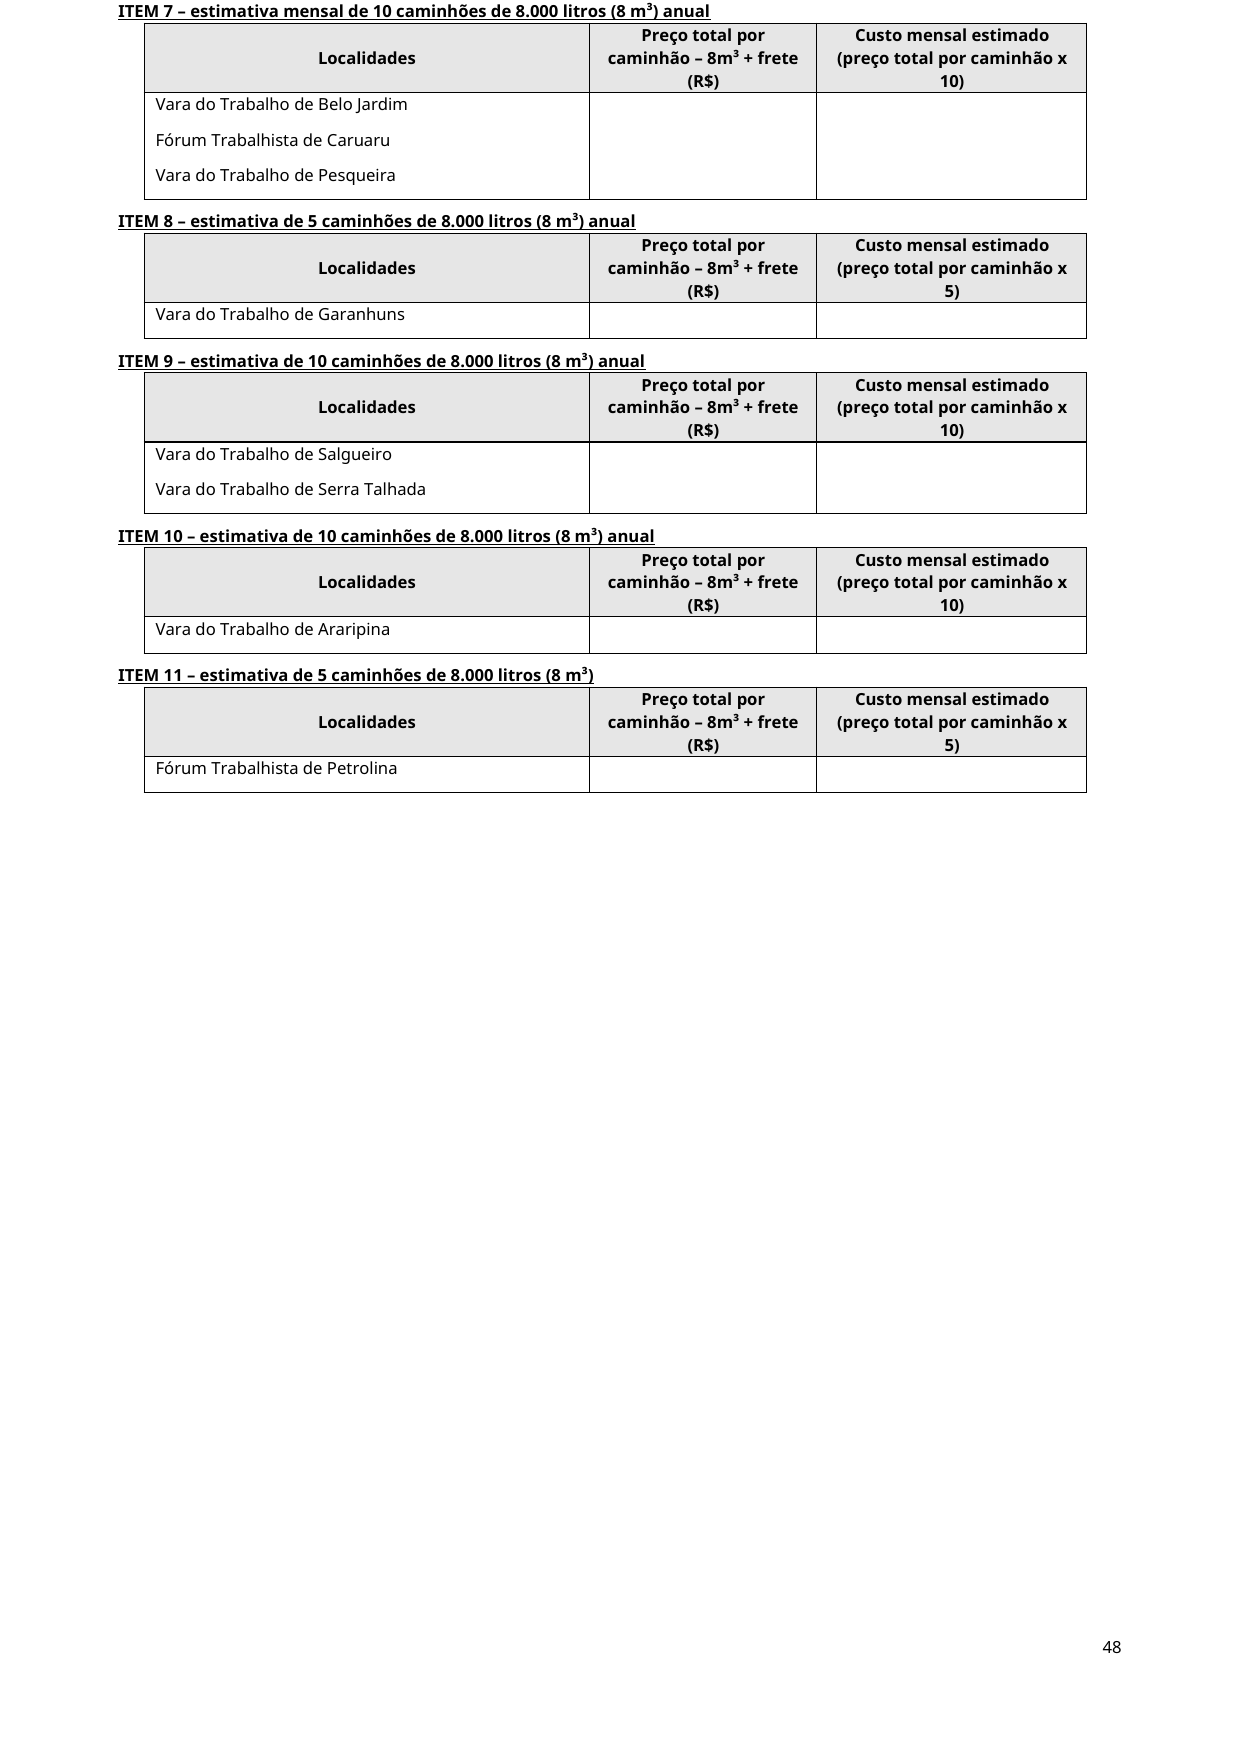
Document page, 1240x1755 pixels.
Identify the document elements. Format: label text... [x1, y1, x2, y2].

table_cell Vara do Trabalho de Salgueiro Vara do Trabalho de Serra Talhada [145, 443, 589, 513]
table_cell [817, 617, 1086, 652]
table_header Custo mensal estimado (preço total por caminhão x 10) [817, 24, 1086, 92]
table_cell [817, 443, 1086, 513]
table_header Localidades [145, 234, 589, 302]
text ITEM 8 – estimativa de 5 caminhões de 8.000 litros (8 m³) anual [118, 210, 1121, 233]
text ITEM 9 – estimativa de 10 caminhões de 8.000 litros (8 m³) anual [118, 349, 1121, 372]
table_header Localidades [145, 24, 589, 92]
table_header Localidades [145, 373, 589, 441]
table_cell [817, 93, 1086, 198]
table_header Preço total por caminhão – 8m³ + frete (R$) [590, 373, 816, 441]
table_header Custo mensal estimado (preço total por caminhão x 5) [817, 234, 1086, 302]
table_header Preço total por caminhão – 8m³ + frete (R$) [590, 234, 816, 302]
table_cell Vara do Trabalho de Garanhuns [145, 303, 589, 338]
table_cell [817, 303, 1086, 338]
text ITEM 10 – estimativa de 10 caminhões de 8.000 litros (8 m³) anual [118, 524, 1121, 547]
table_cell [590, 757, 816, 792]
table_cell [817, 757, 1086, 792]
table_cell [590, 93, 816, 198]
table_header Preço total por caminhão – 8m³ + frete (R$) [590, 688, 816, 756]
table_cell Vara do Trabalho de Araripina [145, 617, 589, 652]
table_header Preço total por caminhão – 8m³ + frete (R$) [590, 548, 816, 616]
table_header Localidades [145, 688, 589, 756]
table_header Custo mensal estimado (preço total por caminhão x 5) [817, 688, 1086, 756]
table_header Localidades [145, 548, 589, 616]
text ITEM 7 – estimativa mensal de 10 caminhões de 8.000 litros (8 m³) anual [118, 0, 1121, 23]
table_cell [590, 443, 816, 513]
table_cell Fórum Trabalhista de Petrolina [145, 757, 589, 792]
table_cell [590, 303, 816, 338]
table_header Preço total por caminhão – 8m³ + frete (R$) [590, 24, 816, 92]
table_cell [590, 617, 816, 652]
table_header Custo mensal estimado (preço total por caminhão x 10) [817, 373, 1086, 441]
table_cell Vara do Trabalho de Belo Jardim Fórum Trabalhista de Caruaru Vara do Trabalho de Pesqueira [145, 93, 589, 198]
table_header Custo mensal estimado (preço total por caminhão x 10) [817, 548, 1086, 616]
text ITEM 11 – estimativa de 5 caminhões de 8.000 litros (8 m³) [118, 664, 1121, 687]
